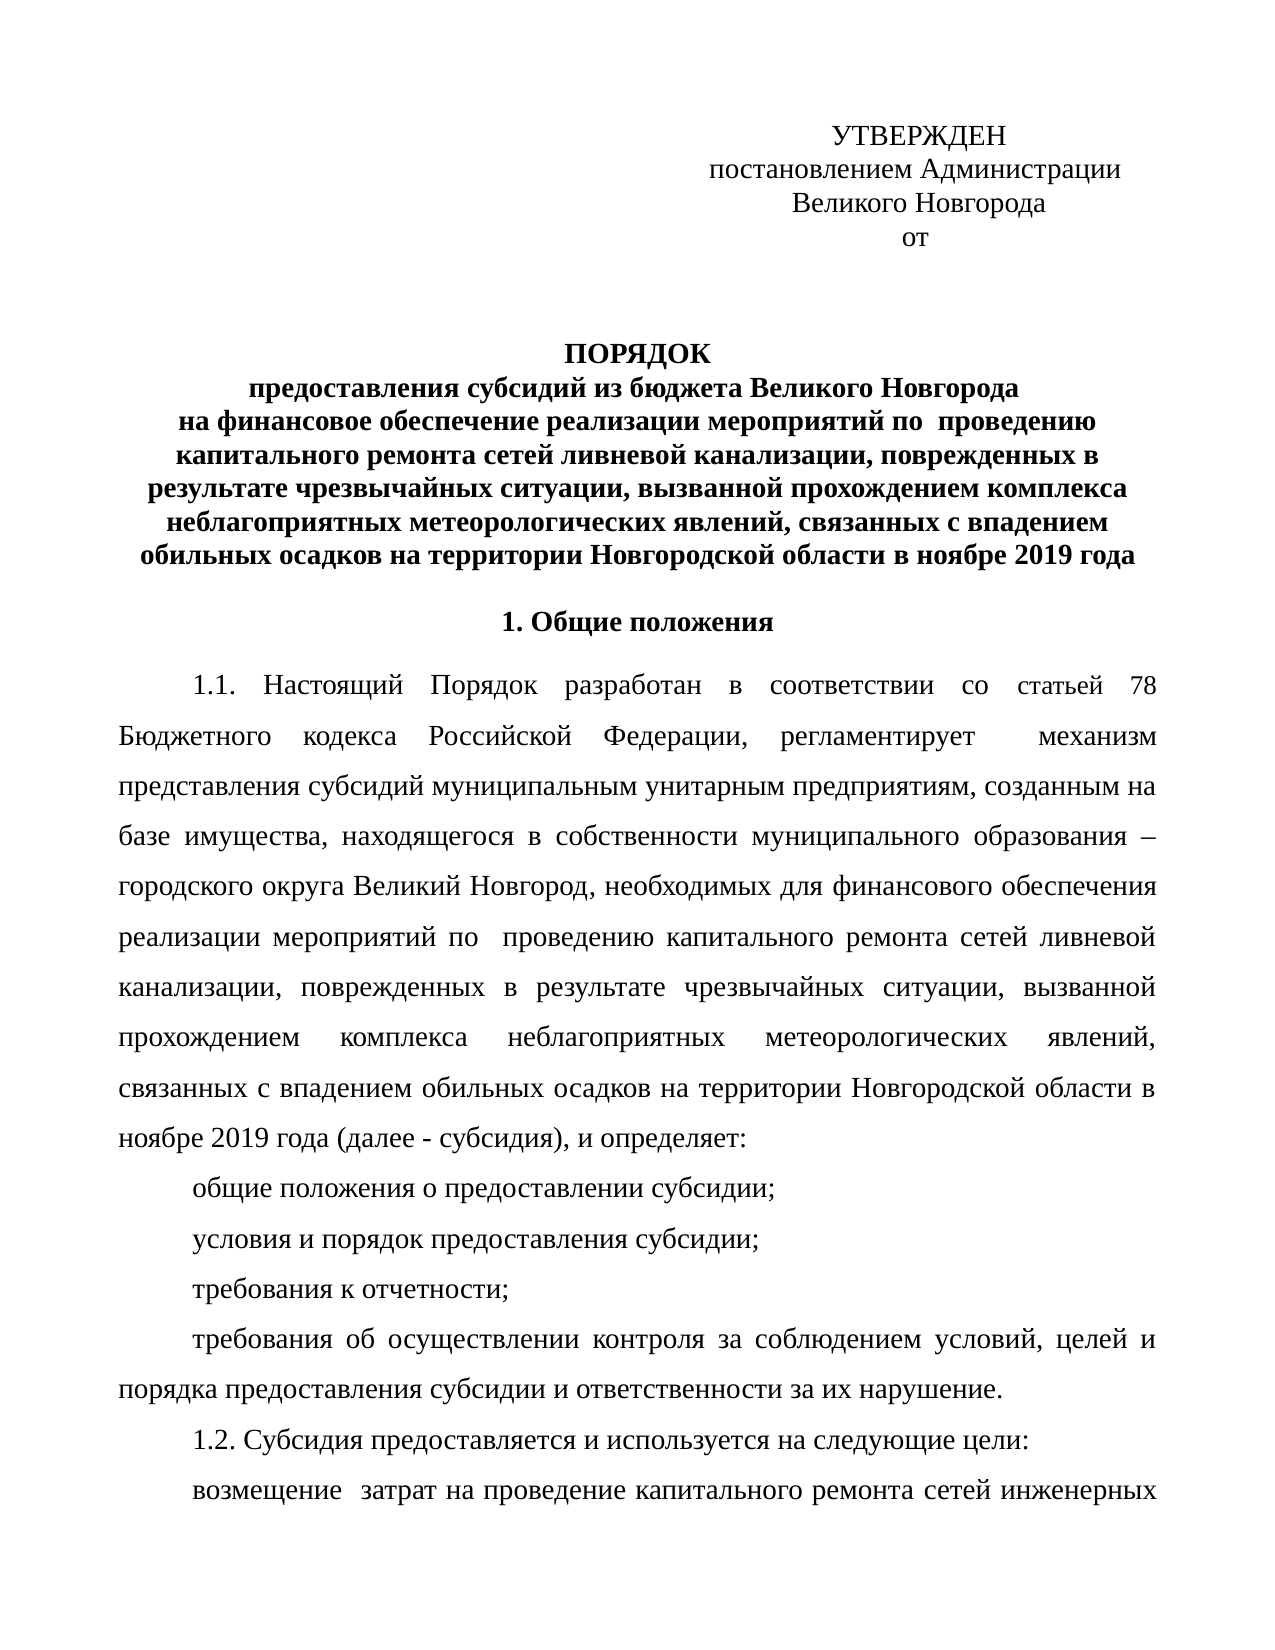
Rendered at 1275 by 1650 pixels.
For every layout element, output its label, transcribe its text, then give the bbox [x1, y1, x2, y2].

text 1. Общие положения [118, 604, 1157, 638]
text ПОРЯДОК [118, 336, 1157, 370]
text общие положения о предоставлении субсидии; [118, 1170, 1157, 1204]
text возмещение затрат на проведение капитального ремонта сетей инженерных [118, 1472, 1157, 1506]
text на финансовое обеспечение реализации мероприятий по проведению капитального ремонта сетей ливневой канализации, поврежденных в результате чрезвычайных ситуации, вызванной прохождением комплекса неблагоприятных метеорологических явлений, связанных с впадением обильных осадков на территории Новгородской области в ноябре 2019 года [118, 403, 1157, 571]
text требования об осуществлении контроля за соблюдением условий, целей и порядка предоставления субсидии и ответственности за их нарушение. [118, 1321, 1157, 1405]
text от [681, 219, 1157, 252]
text 1.1. Настоящий Порядок разработан в соответствии со статьей 78 Бюджетного кодекса Российской Федерации, регламентирует механизм представления субсидий муниципальным унитарным предприятиям, созданным на базе имущества, находящегося в собственности муниципального образования – городского округа Великий Новгород, необходимых для финансового обеспечения реализации мероприятий по проведению капитального ремонта сетей ливневой канализации, поврежденных в результате чрезвычайных ситуации, вызванной прохождением комплекса неблагоприятных метеорологических явлений, связанных с впадением обильных осадков на территории Новгородской области в ноябре 2019 года (далее - субсидия), и определяет: [118, 667, 1157, 1154]
text 1.2. Субсидия предоставляется и используется на следующие цели: [118, 1422, 1157, 1456]
text УТВЕРЖДЕН [681, 118, 1157, 152]
text условия и порядок предоставления субсидии; [118, 1221, 1157, 1254]
text требования к отчетности; [118, 1271, 1157, 1304]
text предоставления субсидий из бюджета Великого Новгорода [118, 370, 1157, 403]
text постановлением Администрации Великого Новгорода [681, 152, 1157, 219]
